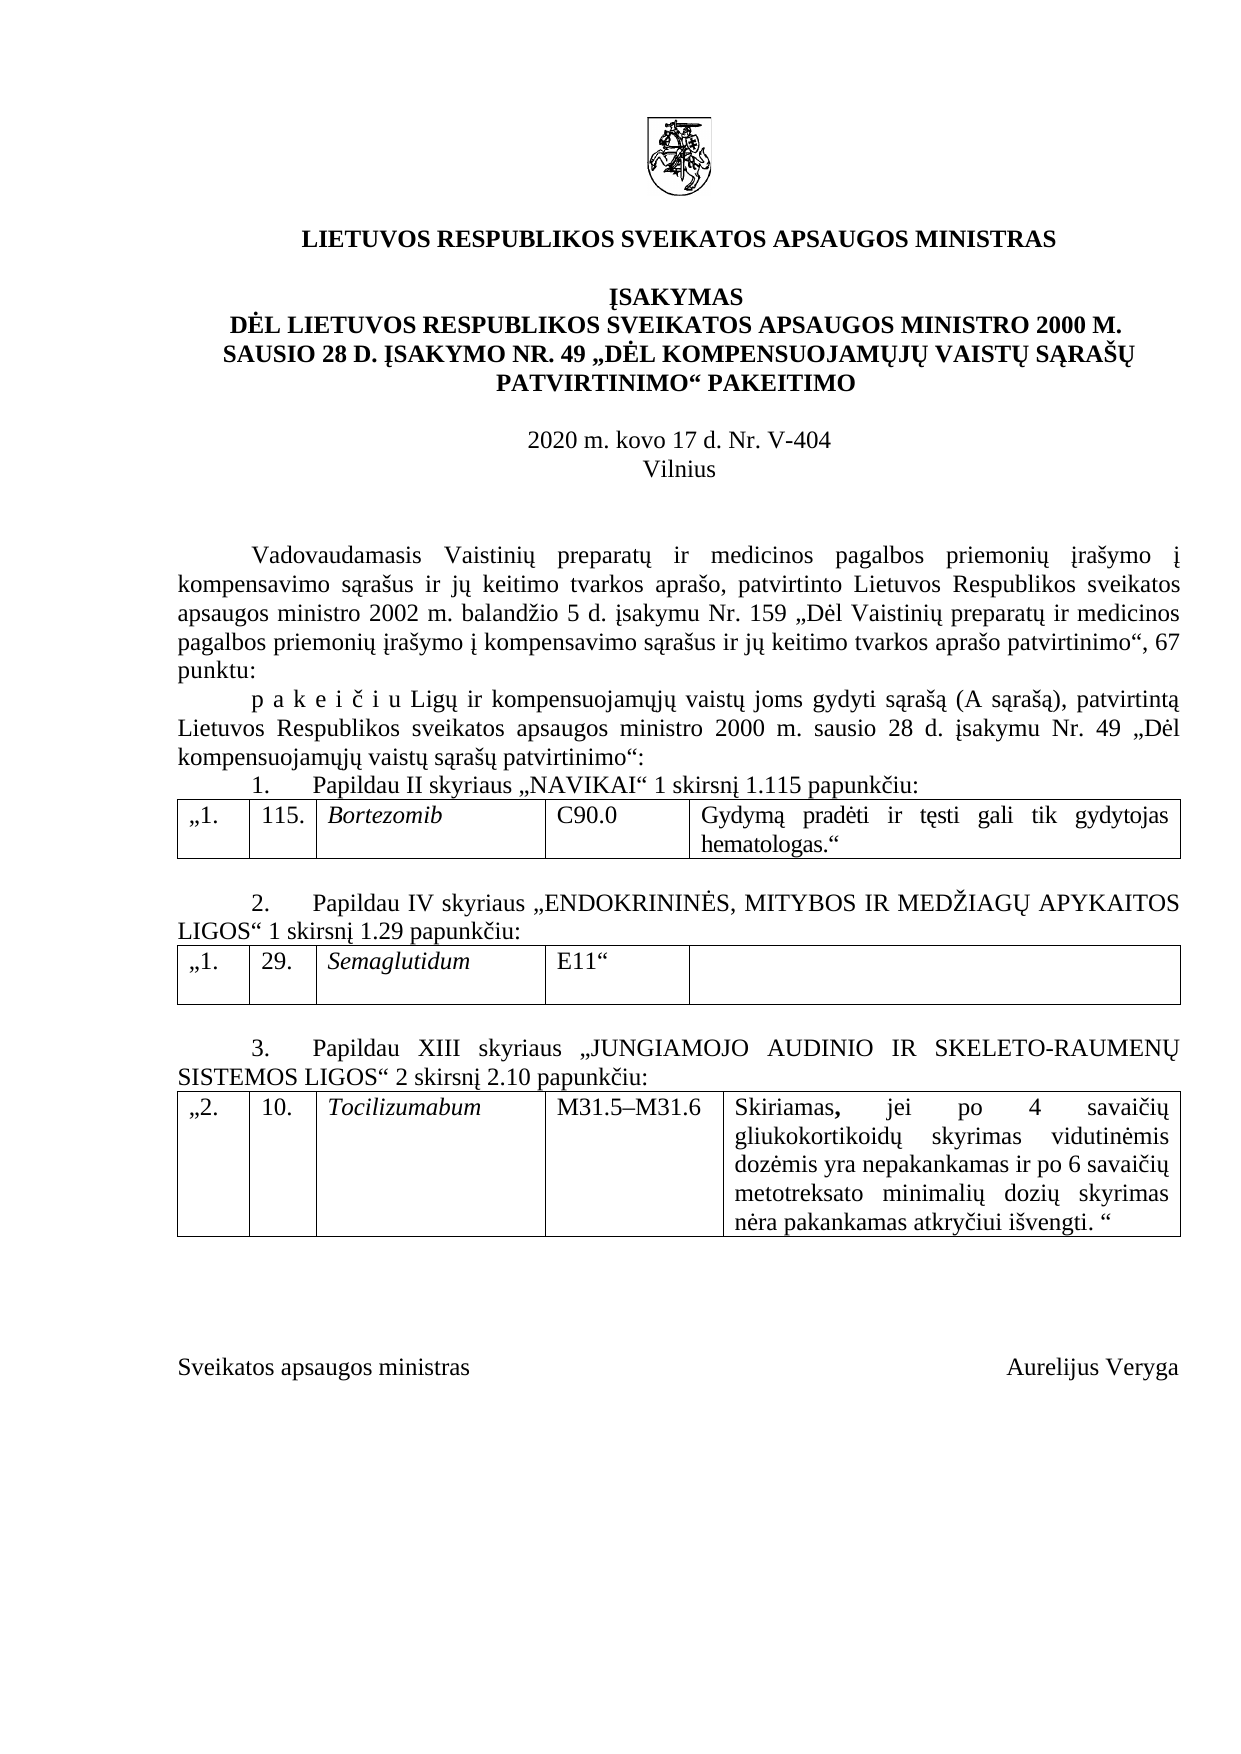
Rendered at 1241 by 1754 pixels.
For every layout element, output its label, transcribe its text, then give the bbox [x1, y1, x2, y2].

table_header „1. [178, 946, 249, 1004]
text 2. Papildau IV skyriaus „ENDOKRININĖS, MITYBOS IR MEDŽIAGŲ APYKAITOS LIGOS“ 1 skirsnį 1.29 papunkčiu: [177, 888, 1181, 945]
text ĮSAKYMAS [177, 282, 1181, 311]
table_header 115. [250, 800, 316, 858]
text Sveikatos apsaugos ministras Aurelijus Veryga [177, 1352, 1181, 1381]
table_header M31.5–M31.6 [546, 1092, 723, 1236]
text Vadovaudamasis Vaistinių preparatų ir medicinos pagalbos priemonių įrašymo į kompensavimo sąrašus ir jų keitimo tvarkos aprašo, patvirtinto Lietuvos Respublikos sveikatos apsaugos ministro 2002 m. balandžio 5 d. įsakymu Nr. 159 „Dėl Vaistinių preparatų ir medicinos pagalbos priemonių įrašymo į kompensavimo sąrašus ir jų keitimo tvarkos aprašo patvirtinimo“, 67 punktu: [177, 541, 1181, 684]
table_header C90.0 [546, 800, 689, 858]
table_header Tocilizumabum [317, 1092, 545, 1236]
text SAUSIO 28 D. ĮSAKYMO NR. 49 „DĖL KOMPENSUOJAMŲJŲ VAISTŲ SĄRAŠŲ PATVIRTINIMO“ PAKEITIMO [177, 339, 1181, 397]
table_header 10. [250, 1092, 316, 1236]
table_header E11“ [546, 946, 689, 1004]
table_header „2. [178, 1092, 249, 1236]
text p a k e i č i u Ligų ir kompensuojamųjų vaistų joms gydyti sąrašą (A sąrašą), patvirtintą Lietuvos Respublikos sveikatos apsaugos ministro 2000 m. sausio 28 d. įsakymu Nr. 49 „Dėl kompensuojamųjų vaistų sąrašų patvirtinimo“: [177, 684, 1181, 771]
text 3. Papildau XIII skyriaus „JUNGIAMOJO AUDINIO IR SKELETO-RAUMENŲ SISTEMOS LIGOS“ 2 skirsnį 2.10 papunkčiu: [177, 1033, 1181, 1091]
table_header Skiriamas, jei po 4 savaičių gliukokortikoidų skyrimas vidutinėmis dozėmis yra nepakankamas ir po 6 savaičių metotreksato minimalių dozių skyrimas nėra pakankamas atkryčiui išvengti. “ [724, 1092, 1180, 1236]
table_header Bortezomib [317, 800, 545, 858]
text DĖL LIETUVOS RESPUBLIKOS SVEIKATOS APSAUGOS MINISTRO 2000 M. [177, 311, 1181, 339]
table_header 29. [250, 946, 316, 1004]
text 2020 m. kovo 17 d. Nr. V-404 [177, 426, 1181, 454]
table_header Semaglutidum [317, 946, 545, 1004]
text LIETUVOS RESPUBLIKOS SVEIKATOS APSAUGOS MINISTRAS [177, 224, 1181, 253]
table_header Gydymą pradėti ir tęsti gali tik gydytojas hematologas.“ [690, 800, 1180, 858]
text 1. Papildau II skyriaus „NAVIKAI“ 1 skirsnį 1.115 papunkčiu: [177, 771, 1181, 799]
table_header „1. [178, 800, 249, 858]
table_header [690, 946, 1180, 1004]
text Vilnius [177, 454, 1181, 483]
